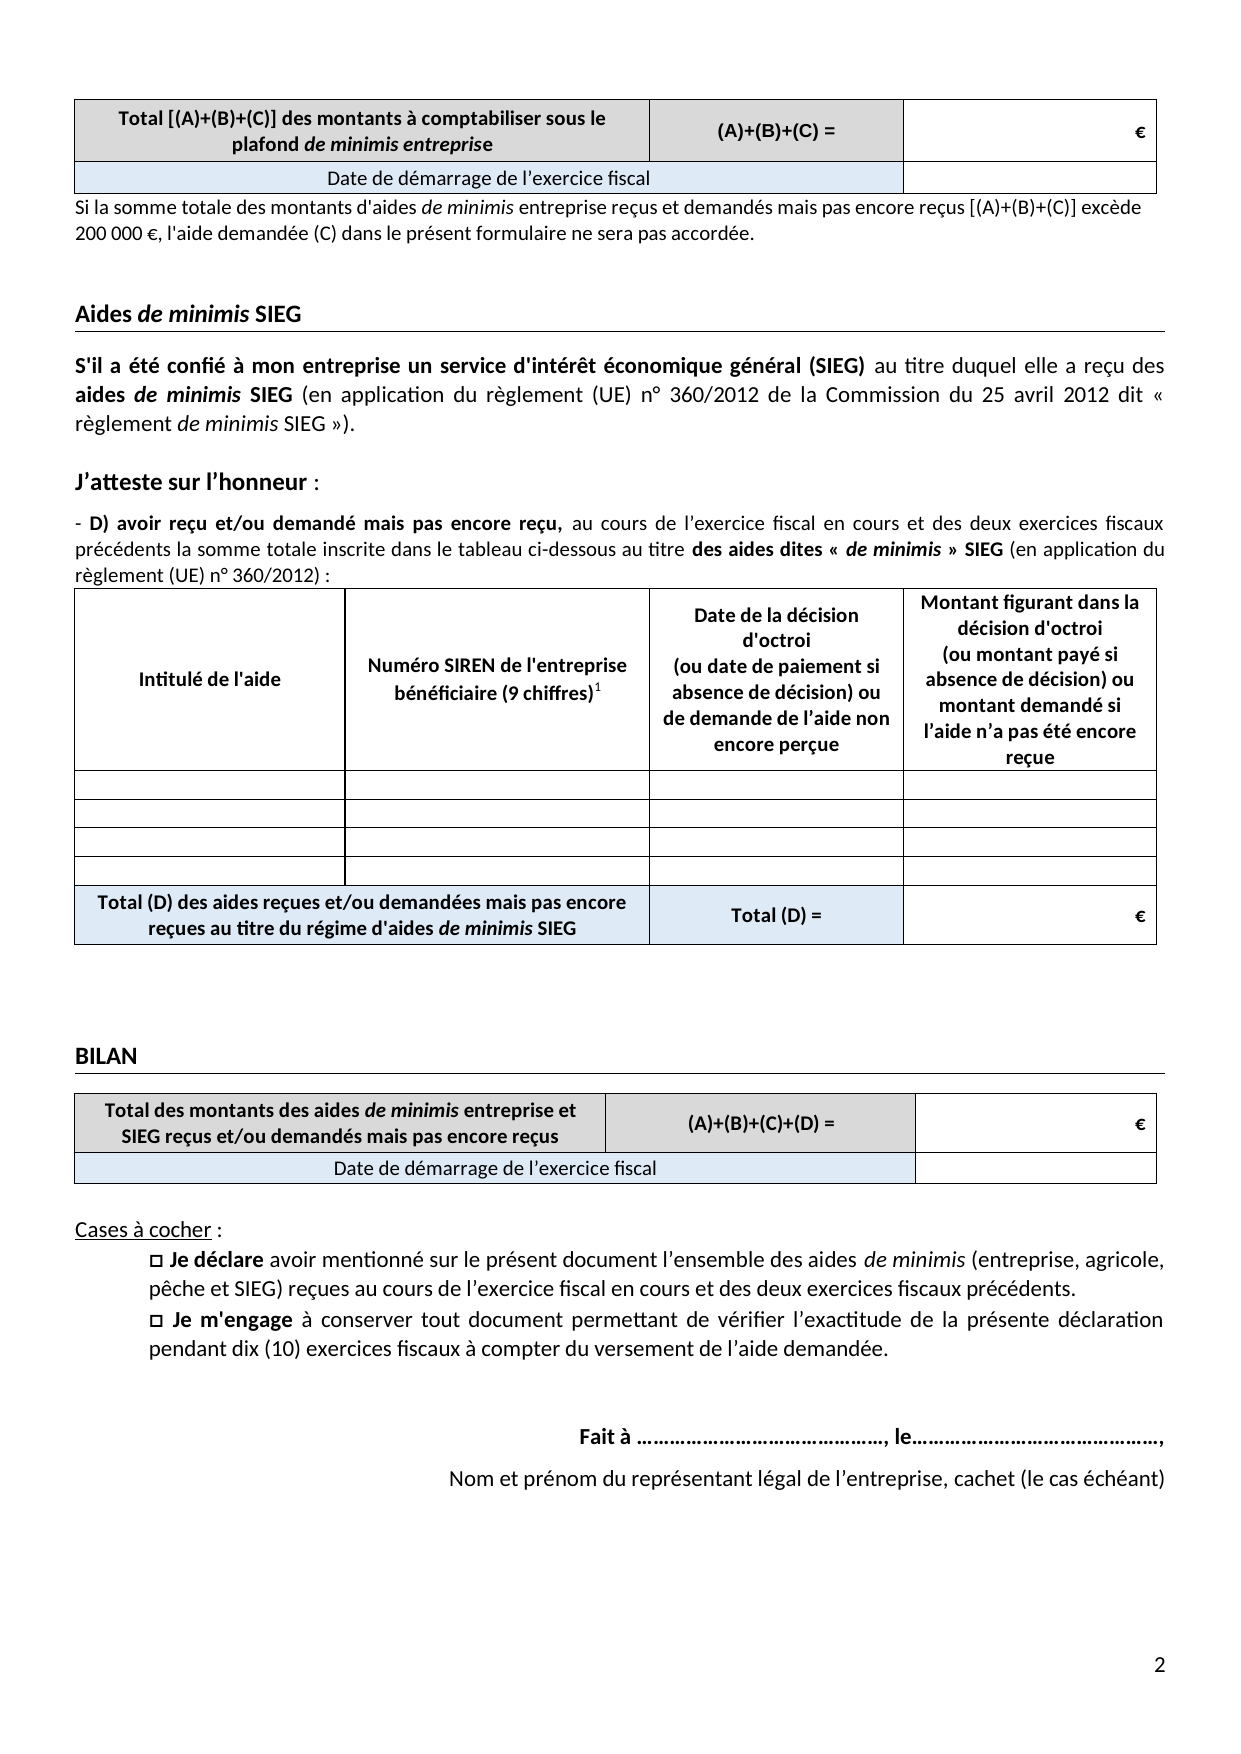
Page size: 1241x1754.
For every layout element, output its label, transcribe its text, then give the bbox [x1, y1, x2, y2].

table_header Numéro SIREN de l'entreprise bénéficiaire (9 chiffres)1 [346, 589, 649, 770]
text □ Je m'engage à conserver tout document permettant de vérifier l’exactitude de la présente déclaration pendant dix (10) exercices fiscaux à compter du versement de l’aide demandée. [149, 1303, 1165, 1362]
table_cell [650, 800, 903, 827]
table_cell € [904, 886, 1156, 944]
text Aides de minimis SIEG [75, 298, 1165, 331]
table_cell [650, 828, 903, 856]
text □ Je déclare avoir mentionné sur le présent document l’ensemble des aides de minimis (entreprise, agricole, pêche et SIEG) reçues au cours de l’exercice fiscal en cours et des deux exercices fiscaux précédents. [149, 1243, 1165, 1303]
table_cell [75, 857, 344, 885]
table_header Montant figurant dans la décision d'octroi (ou montant payé si absence de décision) ou montant demandé si l’aide n’a pas été encore reçue [904, 589, 1156, 770]
table_cell [916, 1153, 1156, 1183]
table_cell [904, 771, 1156, 799]
text S'il a été confié à mon entreprise un service d'intérêt économique général (SIEG) au titre duquel elle a reçu des aides de minimis SIEG (en application du règlement (UE) n° 360/2012 de la Commission du 25 avril 2012 dit « règlement de minimis SIEG »). [75, 351, 1165, 437]
text Cases à cocher : [75, 1214, 1165, 1243]
text BILAN [75, 1039, 1165, 1073]
table_cell Total (D) des aides reçues et/ou demandées mais pas encore reçues au titre du régime d'aides de minimis SIEG [75, 886, 649, 944]
table_cell [650, 857, 903, 885]
table_cell Date de démarrage de l’exercice fiscal [75, 1153, 915, 1183]
table_cell [346, 771, 649, 799]
table_header (A)+(B)+(C) = [650, 100, 903, 161]
table_header (A)+(B)+(C)+(D) = [606, 1094, 915, 1152]
text Nom et prénom du représentant légal de l’entreprise, cachet (le cas échéant) [75, 1463, 1165, 1492]
table_cell [650, 771, 903, 799]
text Fait à ………………………………………, le………………………………………, [75, 1422, 1165, 1450]
table_cell Total (D) = [650, 886, 903, 944]
table_header € [904, 100, 1156, 161]
table_cell [346, 857, 649, 885]
table_cell Date de démarrage de l’exercice fiscal [75, 162, 903, 193]
table_header Total des montants des aides de minimis entreprise et SIEG reçus et/ou demandés mais pas encore reçus [75, 1094, 605, 1152]
table_cell [904, 857, 1156, 885]
table_cell [346, 828, 649, 856]
table_cell [75, 771, 344, 799]
table_header Date de la décision d'octroi (ou date de paiement si absence de décision) ou de demande de l’aide non encore perçue [650, 589, 903, 770]
table_cell [904, 800, 1156, 827]
text J’atteste sur l’honneur : [75, 466, 1165, 497]
table_header Total [(A)+(B)+(C)] des montants à comptabiliser sous le plafond de minimis entreprise [75, 100, 649, 161]
table_cell [75, 828, 344, 856]
table_cell [346, 800, 649, 827]
text Si la somme totale des montants d'aides de minimis entreprise reçus et demandés mais pas encore reçus [(A)+(B)+(C)] excède 200 000 €, l'aide demandée (C) dans le présent formulaire ne sera pas accordée. [75, 194, 1165, 246]
table_cell [904, 828, 1156, 856]
table_header € [916, 1094, 1156, 1152]
table_cell [904, 162, 1156, 193]
text - D) avoir reçu et/ou demandé mais pas encore reçu, au cours de l’exercice fiscal en cours et des deux exercices fiscaux précédents la somme totale inscrite dans le tableau ci-dessous au titre des aides dites « de minimis » SIEG (en application du règlement (UE) n° 360/2012) : [75, 510, 1165, 587]
table_header Intitulé de l'aide [75, 589, 344, 770]
table_cell [75, 800, 344, 827]
